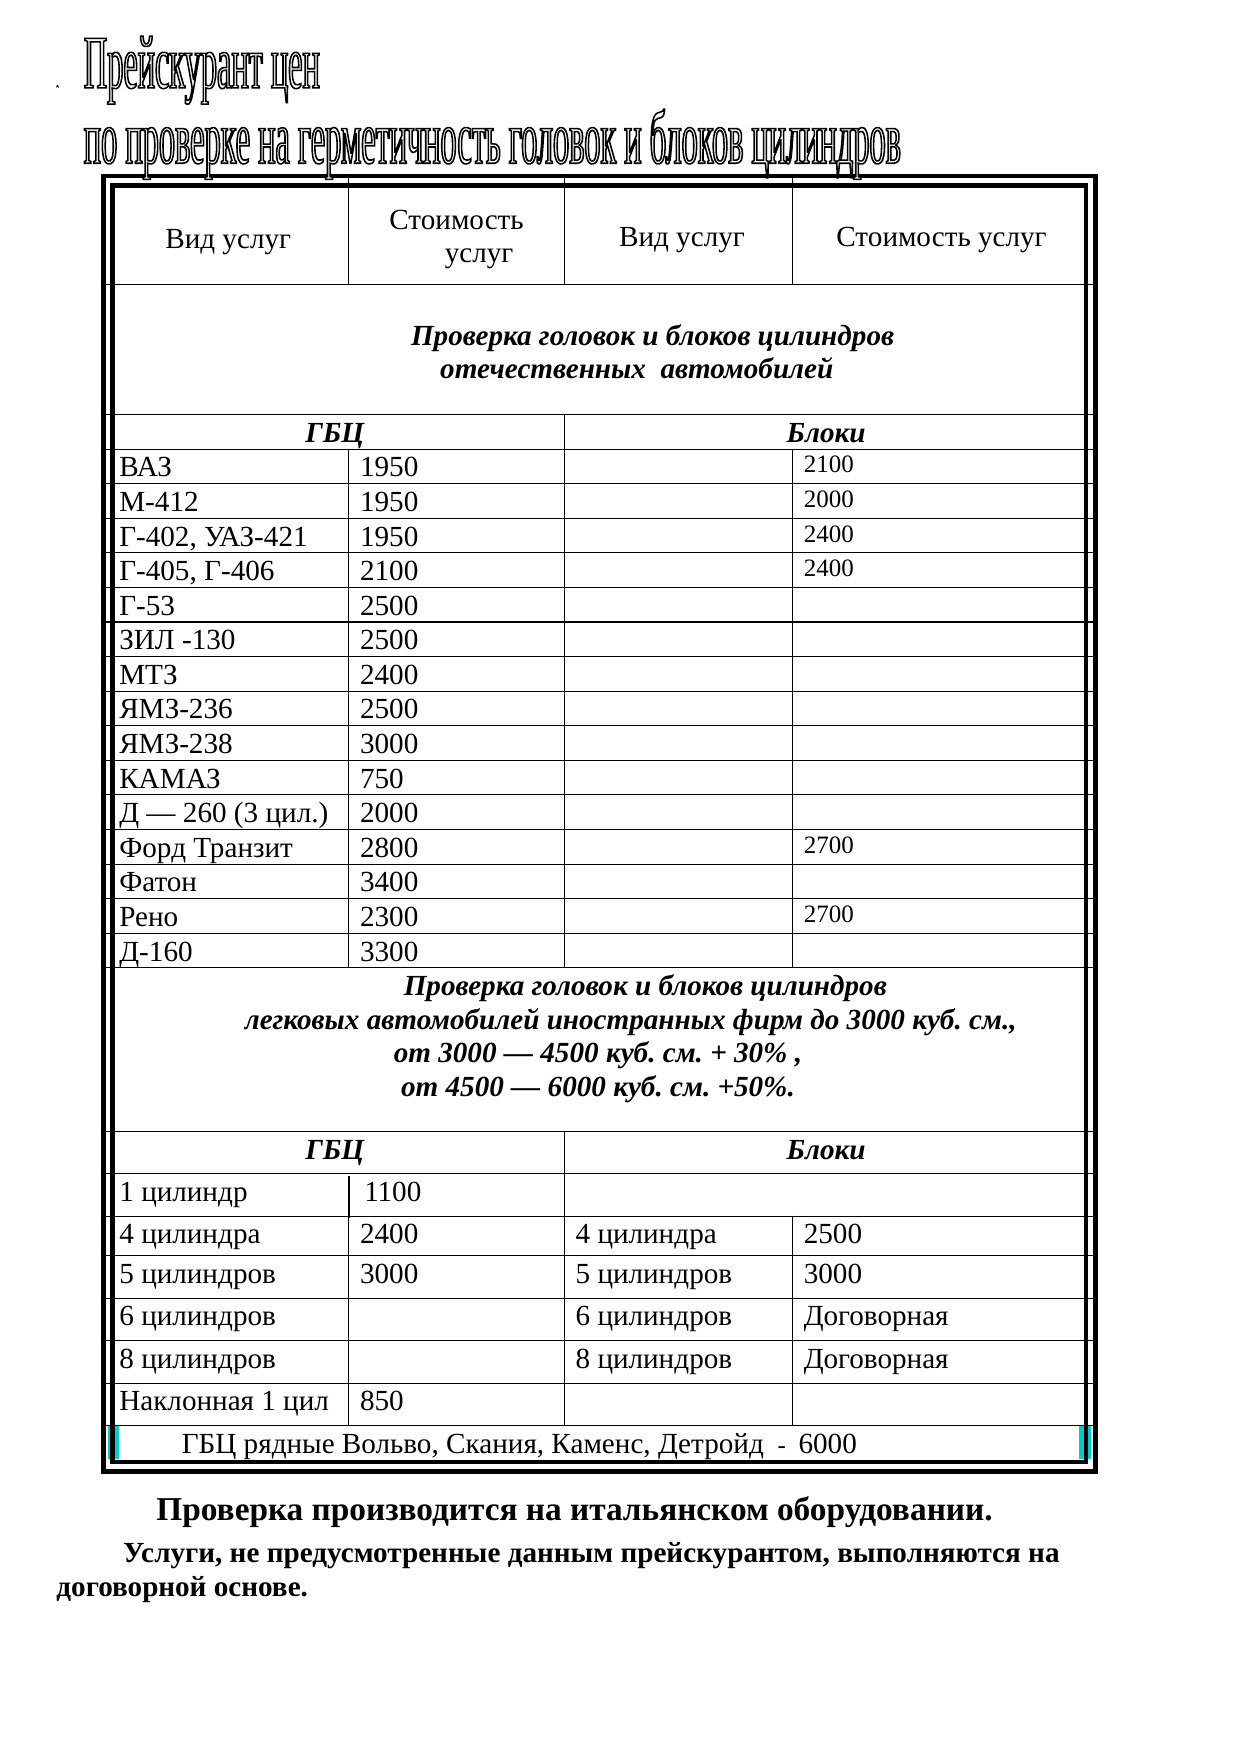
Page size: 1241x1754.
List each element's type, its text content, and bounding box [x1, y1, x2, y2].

table_cell [565, 726, 792, 760]
table_cell [793, 1384, 1084, 1425]
table_cell 3300 [349, 934, 564, 967]
table_cell 2500 [349, 692, 564, 725]
table_header [565, 178, 792, 183]
table_cell [565, 519, 792, 552]
table_cell [565, 865, 792, 898]
table_header Стоимость услуг [349, 188, 564, 283]
table_cell [793, 657, 1084, 691]
table_cell 1 цилиндр 1100 [115, 1174, 564, 1216]
table_cell [565, 484, 792, 518]
table_cell [565, 934, 792, 967]
table_cell 2000 [349, 795, 564, 829]
table_cell [793, 623, 1084, 656]
table_cell [565, 692, 792, 725]
table_header Стоимость услуг [793, 178, 1091, 283]
table_cell Д — 260 (3 цил.) [115, 795, 348, 829]
table_cell 5 цилиндров [565, 1256, 792, 1297]
table_cell [793, 588, 1084, 621]
table_cell Наклонная 1 цил [115, 1384, 348, 1425]
table_cell 850 [349, 1384, 564, 1425]
table_cell [793, 934, 1084, 967]
table_header [349, 178, 564, 183]
table_cell 1950 [349, 484, 564, 518]
table_cell М-412 [115, 484, 348, 518]
table_cell Рено [115, 899, 348, 933]
table_cell 2500 [349, 588, 564, 621]
table_cell Блоки [565, 1132, 1084, 1173]
table_cell 1950 [349, 450, 564, 483]
table_cell [565, 553, 792, 587]
table_cell ГБЦ [115, 1132, 564, 1173]
table_cell [349, 1299, 564, 1340]
table_cell 2500 [349, 623, 564, 656]
table_cell 3000 [349, 1256, 564, 1297]
table_cell 2300 [349, 899, 564, 933]
table_cell ЯМЗ-236 [115, 692, 348, 725]
table_cell Проверка головок и блоков цилиндров отечественных автомобилей [115, 285, 1084, 414]
table_cell Форд Транзит [115, 830, 348, 863]
table_cell Проверка головок и блоков цилиндров легковых автомобилей иностранных фирм до 3000 куб. см., от 3000 — 4500 куб. см. + 30% , от 4500 — 6000 куб. см. +50%. [115, 968, 1084, 1131]
table_cell Г-402, УАЗ-421 [115, 519, 348, 552]
table_cell [565, 761, 792, 794]
table_cell Д-160 [115, 934, 348, 967]
table_cell [565, 1384, 792, 1425]
table_cell 2100 [349, 553, 564, 587]
table_cell 6 цилиндров [565, 1299, 792, 1340]
table_cell [793, 865, 1084, 898]
table_cell Г-405, Г-406 [115, 553, 348, 587]
table_cell Договорная [793, 1341, 1084, 1382]
table_cell ГБЦ [115, 415, 564, 448]
table_cell [565, 450, 792, 483]
table_cell ЗИЛ -130 [115, 623, 348, 656]
table_header Вид услуг [565, 188, 792, 283]
table_cell [793, 726, 1084, 760]
table_cell Блоки [565, 415, 1084, 448]
table_cell 6 цилиндров [115, 1299, 348, 1340]
table_cell Г-53 [115, 588, 348, 621]
table_cell 1950 [349, 519, 564, 552]
table_cell 2000 [793, 484, 1084, 518]
table_cell 2700 [793, 830, 1084, 863]
table_cell 2400 [793, 519, 1084, 552]
table_cell ВАЗ [115, 450, 348, 483]
table_cell 750 [349, 761, 564, 794]
table_cell 2400 [793, 553, 1084, 587]
table_cell [793, 761, 1084, 794]
table_cell [565, 795, 792, 829]
table_cell 4 цилиндра [115, 1217, 348, 1255]
table_cell ЯМЗ-238 [115, 726, 348, 760]
table_cell 2700 [793, 899, 1084, 933]
table_cell [565, 1174, 1084, 1216]
table_cell КАМАЗ [115, 761, 348, 794]
table_cell 2800 [349, 830, 564, 863]
table_cell [793, 795, 1084, 829]
table_cell 2500 [793, 1217, 1084, 1255]
table_cell 2400 [349, 657, 564, 691]
table_cell 5 цилиндров [115, 1256, 348, 1297]
table_cell 4 цилиндра [565, 1217, 792, 1255]
table_cell [565, 588, 792, 621]
table_cell 3000 [349, 726, 564, 760]
table_cell [793, 692, 1084, 725]
table_cell [349, 1341, 564, 1382]
table_cell [565, 623, 792, 656]
table_cell [565, 830, 792, 863]
table_cell 8 цилиндров [115, 1341, 348, 1382]
table_cell 3400 [349, 865, 564, 898]
table_cell 3000 [793, 1256, 1084, 1297]
table_cell Договорная [793, 1299, 1084, 1340]
text Проверка производится на итальянском оборудовании. [56, 1473, 1152, 1531]
table_cell 2100 [793, 450, 1084, 483]
table_cell [565, 899, 792, 933]
text Услуги, не предусмотренные данным прейскурантом, выполняются на договорной основе. [56, 1531, 1152, 1603]
table_header Вид услуг [108, 178, 348, 283]
table_cell [565, 657, 792, 691]
table_cell 2400 [349, 1217, 564, 1255]
table_cell 8 цилиндров [565, 1341, 792, 1382]
table_cell МТЗ [115, 657, 348, 691]
table_cell Фатон [115, 865, 348, 898]
